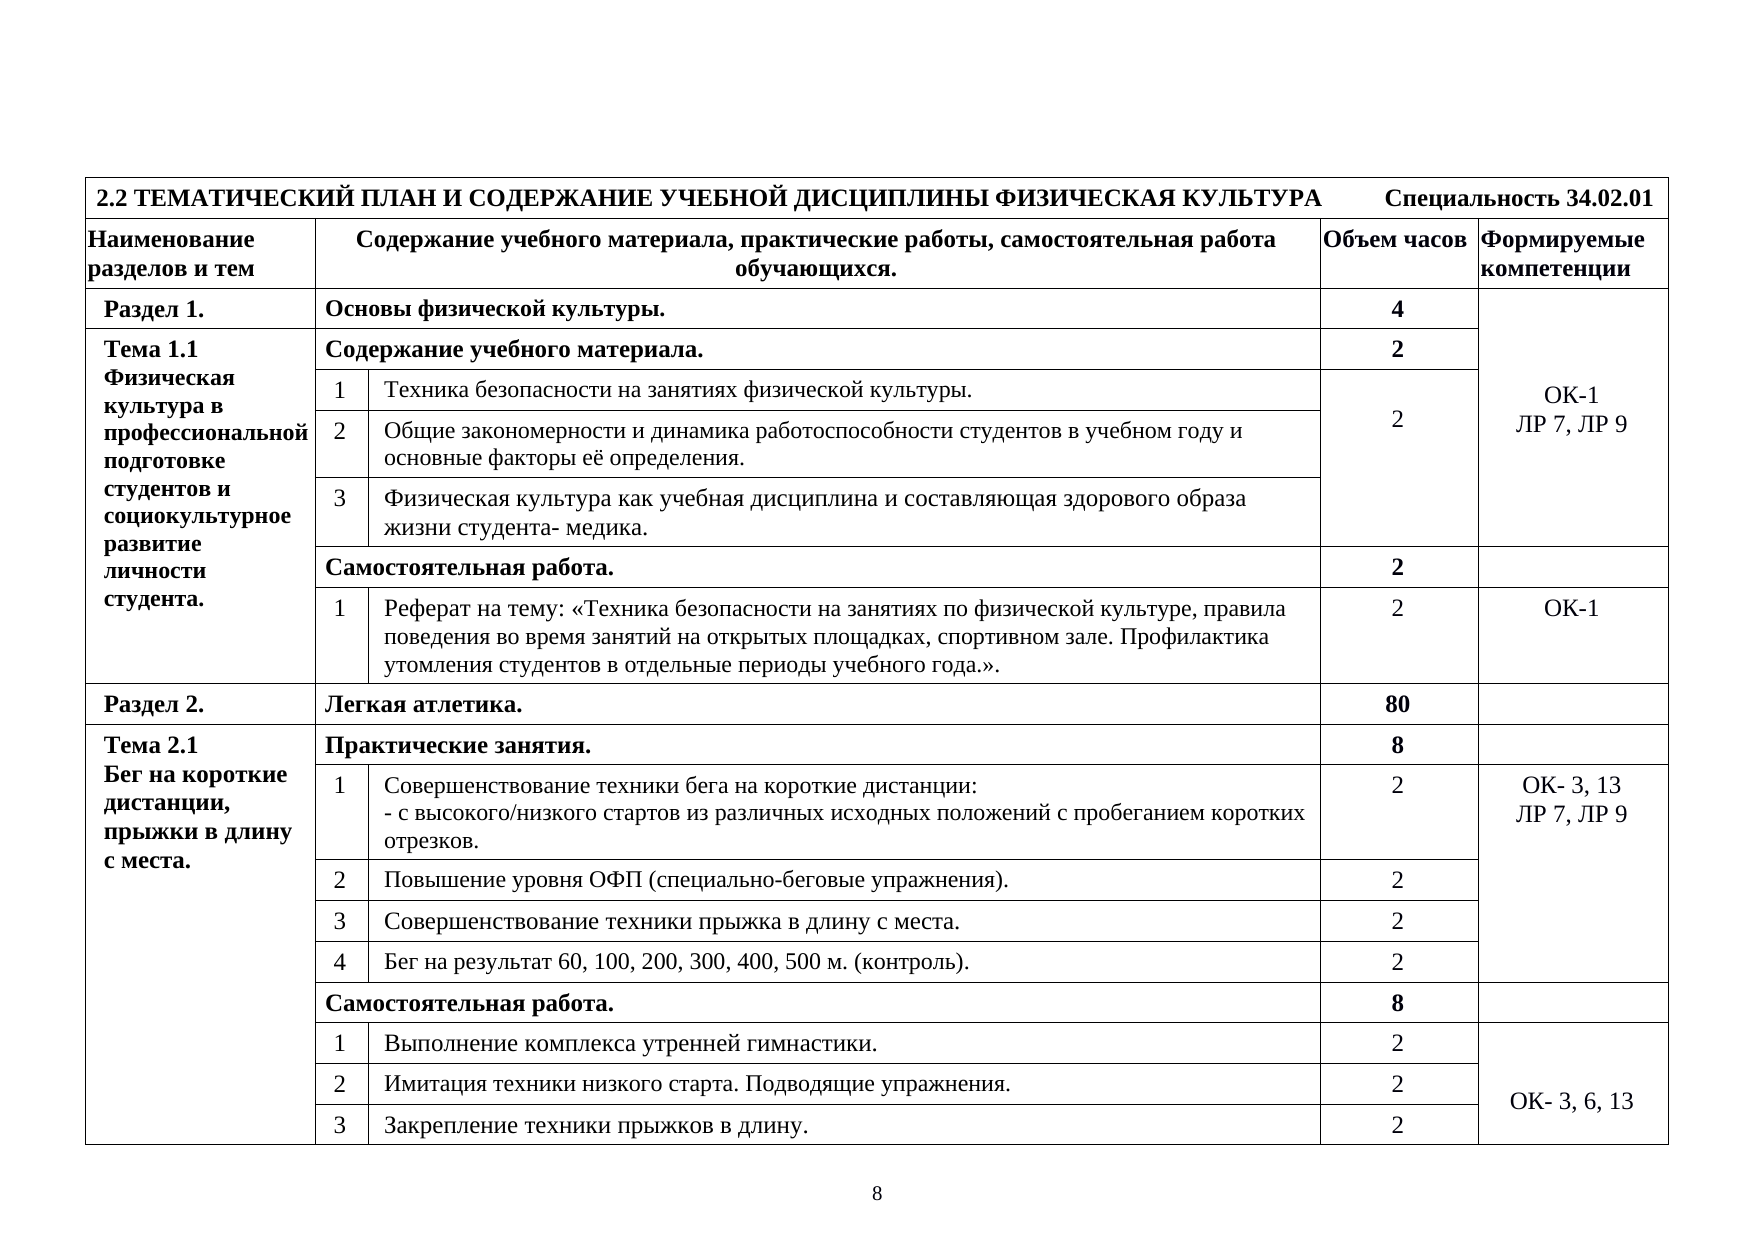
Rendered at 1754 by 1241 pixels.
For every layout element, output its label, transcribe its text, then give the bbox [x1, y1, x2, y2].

table_header 2.2 ТЕМАТИЧЕСКИЙ ПЛАН И СОДЕРЖАНИЕ УЧЕБНОЙ ДИСЦИПЛИНЫ ФИЗИЧЕСКАЯ КУЛЬТУРА Специальность 34.02.01 [86, 178, 1668, 218]
table_cell 3 [316, 901, 368, 941]
table_cell Раздел 2. [86, 684, 315, 724]
table_cell 2 [316, 1064, 368, 1103]
table_cell 2 [1321, 1023, 1478, 1063]
table_cell ОК-1 [1479, 588, 1668, 683]
table_cell Тема 1.1 Физическая культура в профессиональной подготовке студентов и социокультурное развитие личности студента. [86, 329, 315, 683]
table_cell 1 [316, 588, 368, 683]
table_cell [1479, 725, 1668, 764]
table_cell Общие закономерности и динамика работоспособности студентов в учебном году и основные факторы её определения. [369, 411, 1320, 477]
table_cell 2 [316, 860, 368, 900]
table_cell Содержание учебного материала. [316, 329, 1320, 369]
table_cell 2 [1321, 370, 1478, 546]
table_cell Легкая атлетика. [316, 684, 1320, 724]
table_cell [1479, 684, 1668, 724]
table_cell 1 [316, 370, 368, 409]
table_cell Реферат на тему: «Техника безопасности на занятиях по физической культуре, правила поведения во время занятий на открытых площадках, спортивном зале. Профилактика утомления студентов в отдельные периоды учебного года.». [369, 588, 1320, 683]
table_cell 8 [1321, 725, 1478, 764]
table_cell Содержание учебного материала, практические работы, самостоятельная работа обучающихся. [316, 219, 1320, 287]
table_cell 2 [1321, 1064, 1478, 1103]
table_cell Наименование разделов и тем [86, 219, 315, 287]
table_cell 2 [1321, 942, 1478, 981]
table_cell 3 [316, 478, 368, 546]
table_cell 8 [1321, 983, 1478, 1022]
table_cell Физическая культура как учебная дисциплина и составляющая здорового образа жизни студента- медика. [369, 478, 1320, 546]
table_cell 80 [1321, 684, 1478, 724]
table_cell Закрепление техники прыжков в длину. [369, 1105, 1320, 1144]
table_cell Практические занятия. [316, 725, 1320, 764]
table_cell ОК- 3, 13 ЛР 7, ЛР 9 [1479, 765, 1668, 981]
table_cell Техника безопасности на занятиях физической культуры. [369, 370, 1320, 409]
table_cell Объем часов [1321, 219, 1478, 287]
table_cell 1 [316, 765, 368, 859]
table_cell Бег на результат 60, 100, 200, 300, 400, 500 м. (контроль). [369, 942, 1320, 981]
table_cell Выполнение комплекса утренней гимнастики. [369, 1023, 1320, 1063]
table_cell 2 [1321, 329, 1478, 369]
table_cell 2 [1321, 860, 1478, 900]
table_cell Повышение уровня ОФП (специально-беговые упражнения). [369, 860, 1320, 900]
table_cell 2 [1321, 588, 1478, 683]
table_cell 3 [316, 1105, 368, 1144]
table_cell ОК- 3, 6, 13 ЛР 7, ЛР 9 [1479, 1023, 1668, 1144]
table_cell [1479, 547, 1668, 587]
table_cell ОК-1 ЛР 7, ЛР 9 [1479, 289, 1668, 546]
table_cell Основы физической культуры. [316, 289, 1320, 328]
table_cell Совершенствование техники прыжка в длину с места. [369, 901, 1320, 941]
table_cell 4 [316, 942, 368, 981]
table_cell 2 [1321, 547, 1478, 587]
table_cell 4 [1321, 289, 1478, 328]
table_cell Тема 2.1 Бег на короткие дистанции, прыжки в длину с места. [86, 725, 315, 1144]
table_cell [1479, 983, 1668, 1022]
table_cell Имитация техники низкого старта. Подводящие упражнения. [369, 1064, 1320, 1103]
table_cell Формируемые компетенции [1479, 219, 1668, 287]
table_cell 2 [1321, 901, 1478, 941]
table_cell Совершенствование техники бега на короткие дистанции: - с высокого/низкого стартов из различных исходных положений с пробеганием коротких отрезков. [369, 765, 1320, 859]
table_cell Раздел 1. [86, 289, 315, 328]
table_cell Самостоятельная работа. [316, 983, 1320, 1022]
table_cell 1 [316, 1023, 368, 1063]
table_cell 2 [1321, 765, 1478, 859]
table_cell 2 [316, 411, 368, 477]
table_cell Самостоятельная работа. [316, 547, 1320, 587]
table_cell 2 [1321, 1105, 1478, 1144]
